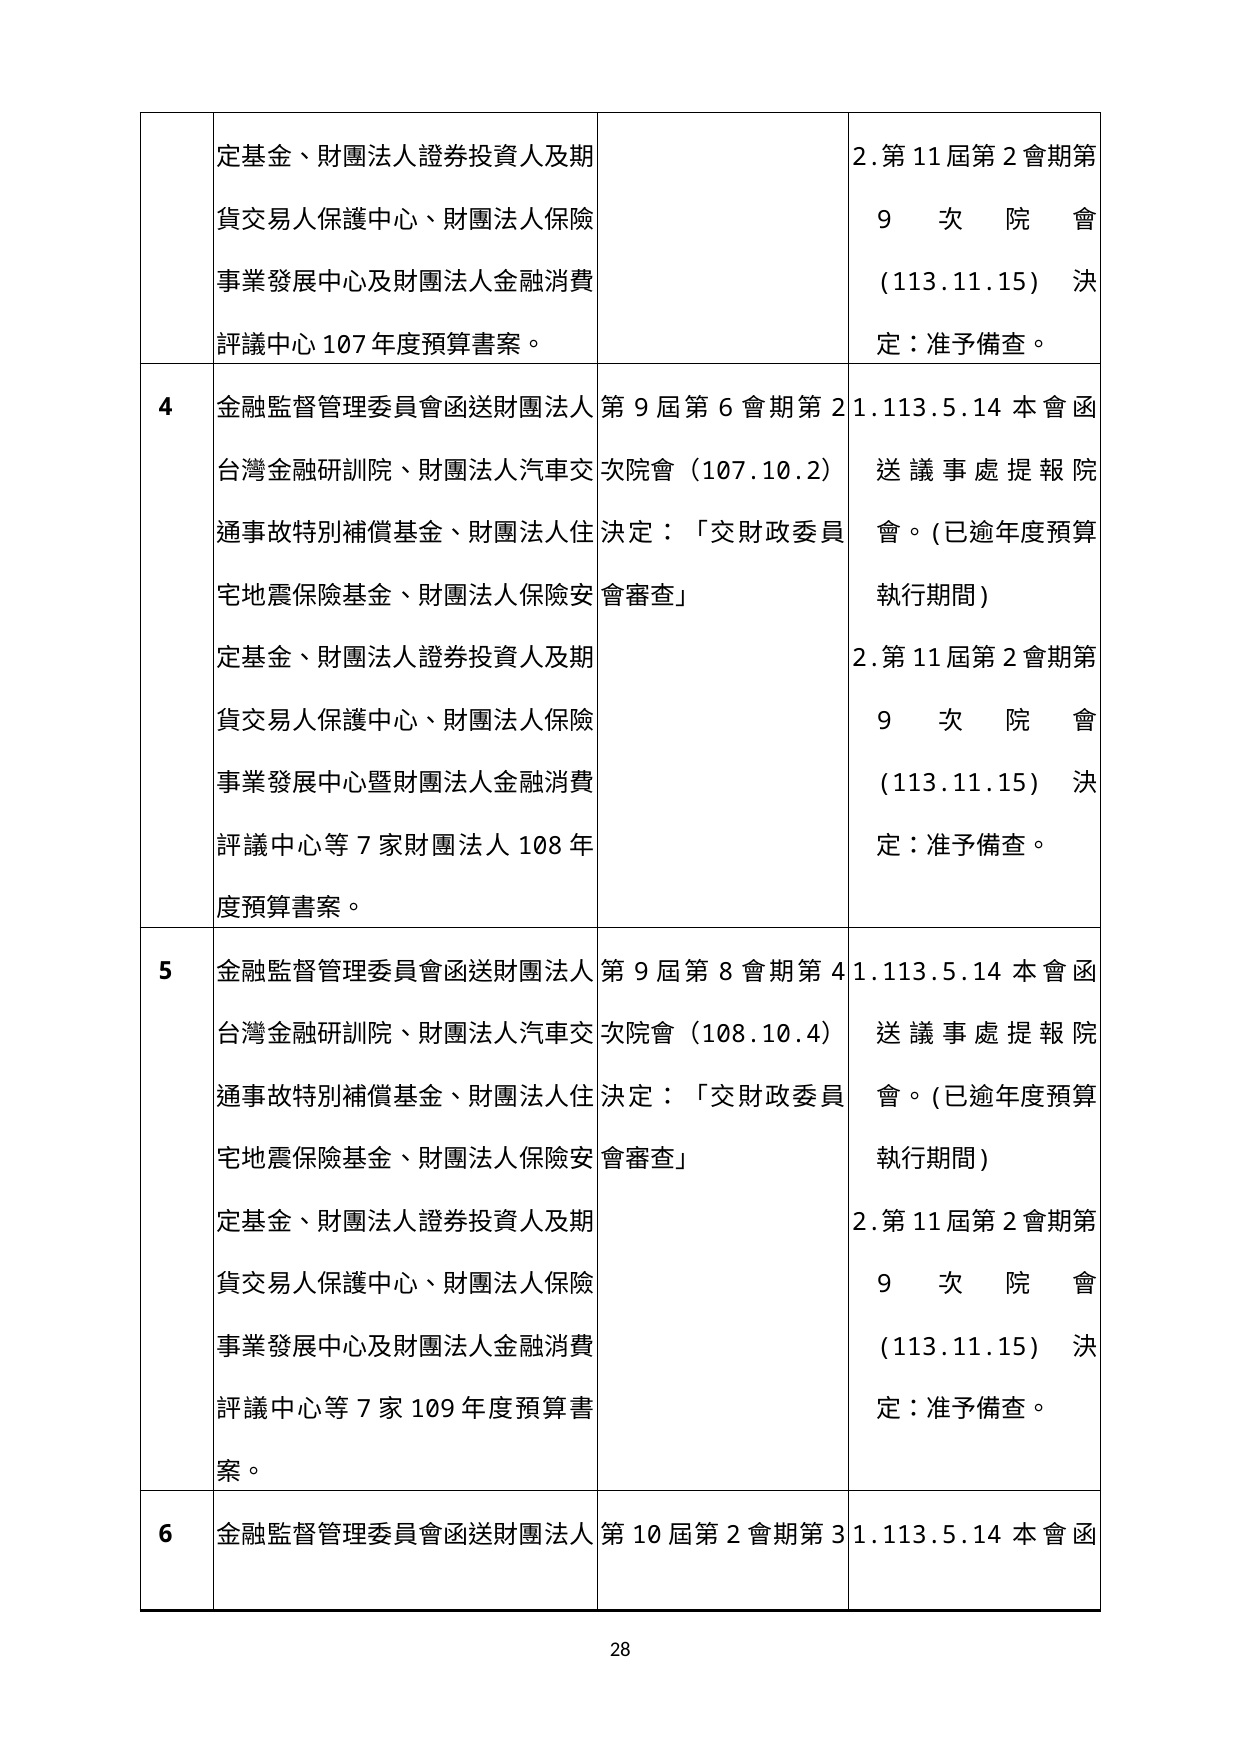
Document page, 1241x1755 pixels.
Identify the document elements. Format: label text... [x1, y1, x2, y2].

table_cell 6 [141, 1491, 213, 1609]
table_cell 金融監督管理委員會函送財團法人台灣金融研訓院、財團法人汽車交通事故特別補償基金、財團法人住宅地震保險基金、財團法人保險安定基金、財團法人證券投資人及期貨交易人保護中心、財團法人保險事業發展中心暨財團法人金融消費評議中心等7家財團法人108年度預算書案。 [214, 364, 597, 927]
table_cell 1.113.5.14本會函 [849, 1491, 1100, 1609]
table_cell 1.113.5.14本會函送議事處提報院會。(已逾年度預算執行期間) 2.第11屆第2會期第9次院會(113.11.15)決定：准予備查。 [849, 364, 1100, 927]
table_cell 第9屆第6會期第2次院會（107.10.2）決定：「交財政委員會審查」 [598, 364, 848, 927]
table_cell 2.第11屆第2會期第9次院會(113.11.15)決定：准予備查。 [849, 113, 1100, 363]
table_cell 金融監督管理委員會函送財團法人 [214, 1491, 597, 1609]
table_cell 第9屆第8會期第4次院會（108.10.4）決定：「交財政委員會審查」 [598, 928, 848, 1490]
table_cell [141, 113, 213, 363]
table_cell 5 [141, 928, 213, 1490]
table_cell 定基金、財團法人證券投資人及期貨交易人保護中心、財團法人保險事業發展中心及財團法人金融消費評議中心107年度預算書案。 [214, 113, 597, 363]
table_cell 第10屆第2會期第3 [598, 1491, 848, 1609]
table_cell 金融監督管理委員會函送財團法人台灣金融研訓院、財團法人汽車交通事故特別補償基金、財團法人住宅地震保險基金、財團法人保險安定基金、財團法人證券投資人及期貨交易人保護中心、財團法人保險事業發展中心及財團法人金融消費評議中心等7家109年度預算書案。 [214, 928, 597, 1490]
table_cell 4 [141, 364, 213, 927]
table_cell [598, 113, 848, 363]
table_cell 1.113.5.14本會函送議事處提報院會。(已逾年度預算執行期間) 2.第11屆第2會期第9次院會(113.11.15)決定：准予備查。 [849, 928, 1100, 1490]
